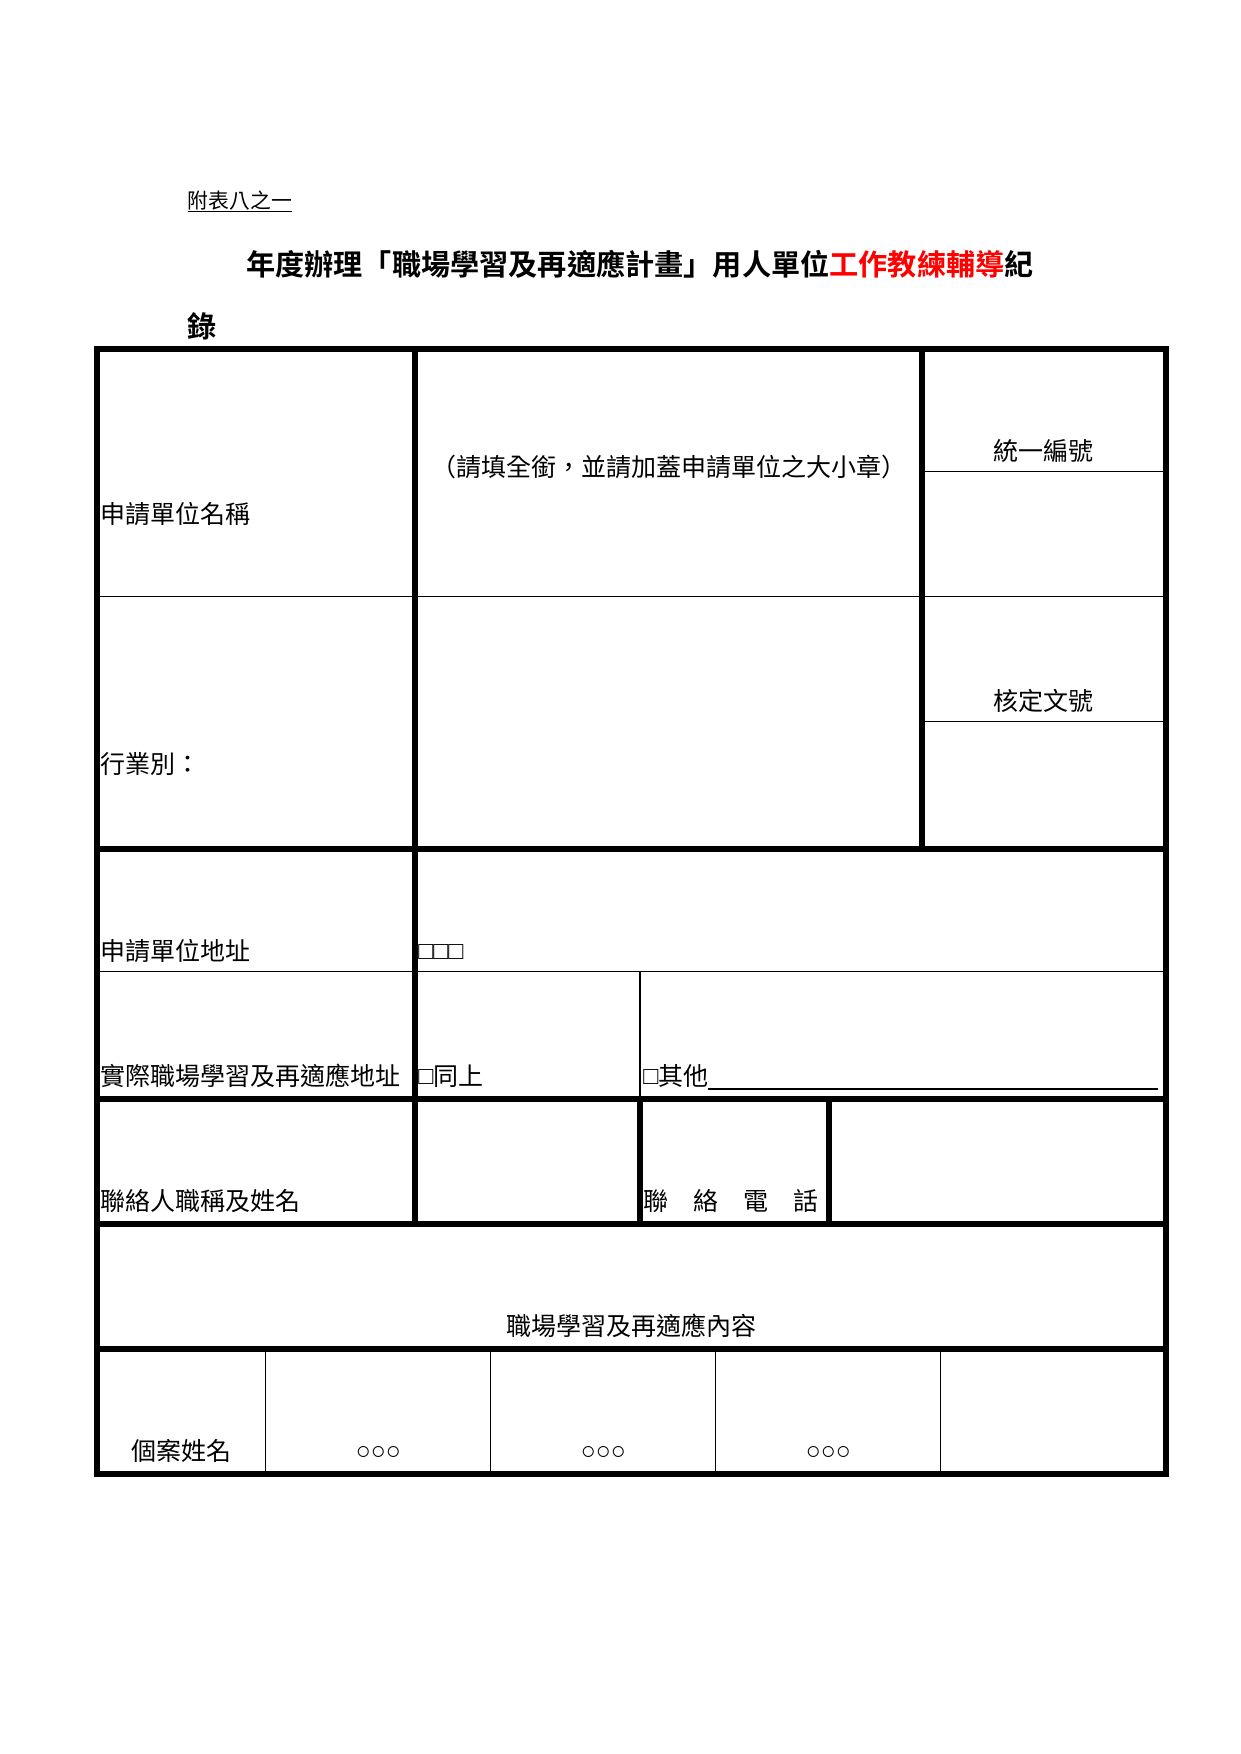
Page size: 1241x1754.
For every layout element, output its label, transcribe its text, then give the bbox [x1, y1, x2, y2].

table_cell 聯 絡 電 話 [643, 1102, 826, 1221]
table_cell 行業別： [100, 597, 412, 846]
table_cell □其他 [641, 972, 1163, 1096]
table_cell [418, 1102, 637, 1221]
table_header （請填全銜，並請加蓋申請單位之大小章） [418, 352, 919, 596]
table_cell 核定文號 [925, 597, 1163, 721]
table_cell □同上 [418, 972, 639, 1096]
table_cell [418, 597, 919, 846]
table_cell [941, 1352, 1163, 1471]
text 附表八之一 [187, 158, 1053, 221]
table_cell 申請單位地址 [100, 852, 412, 971]
table_cell [925, 472, 1163, 596]
table_cell 個案姓名 [100, 1352, 265, 1471]
table_cell □□□ [418, 852, 1163, 971]
table_header 統一編號 [925, 352, 1163, 471]
table_header 申請單位名稱 [100, 352, 412, 596]
table_cell ○○○ [491, 1352, 715, 1471]
table_cell ○○○ [716, 1352, 940, 1471]
table_cell [925, 722, 1163, 846]
table_cell [832, 1102, 1163, 1221]
table_cell ○○○ [266, 1352, 490, 1471]
table_cell 實際職場學習及再適應地址 [100, 972, 412, 1096]
table_cell 職場學習及再適應內容 [100, 1227, 1163, 1346]
text 年度辦理「職場學習及再適應計畫」用人單位工作教練輔導紀錄 [187, 221, 1053, 346]
table_cell 聯絡人職稱及姓名 [100, 1102, 412, 1221]
